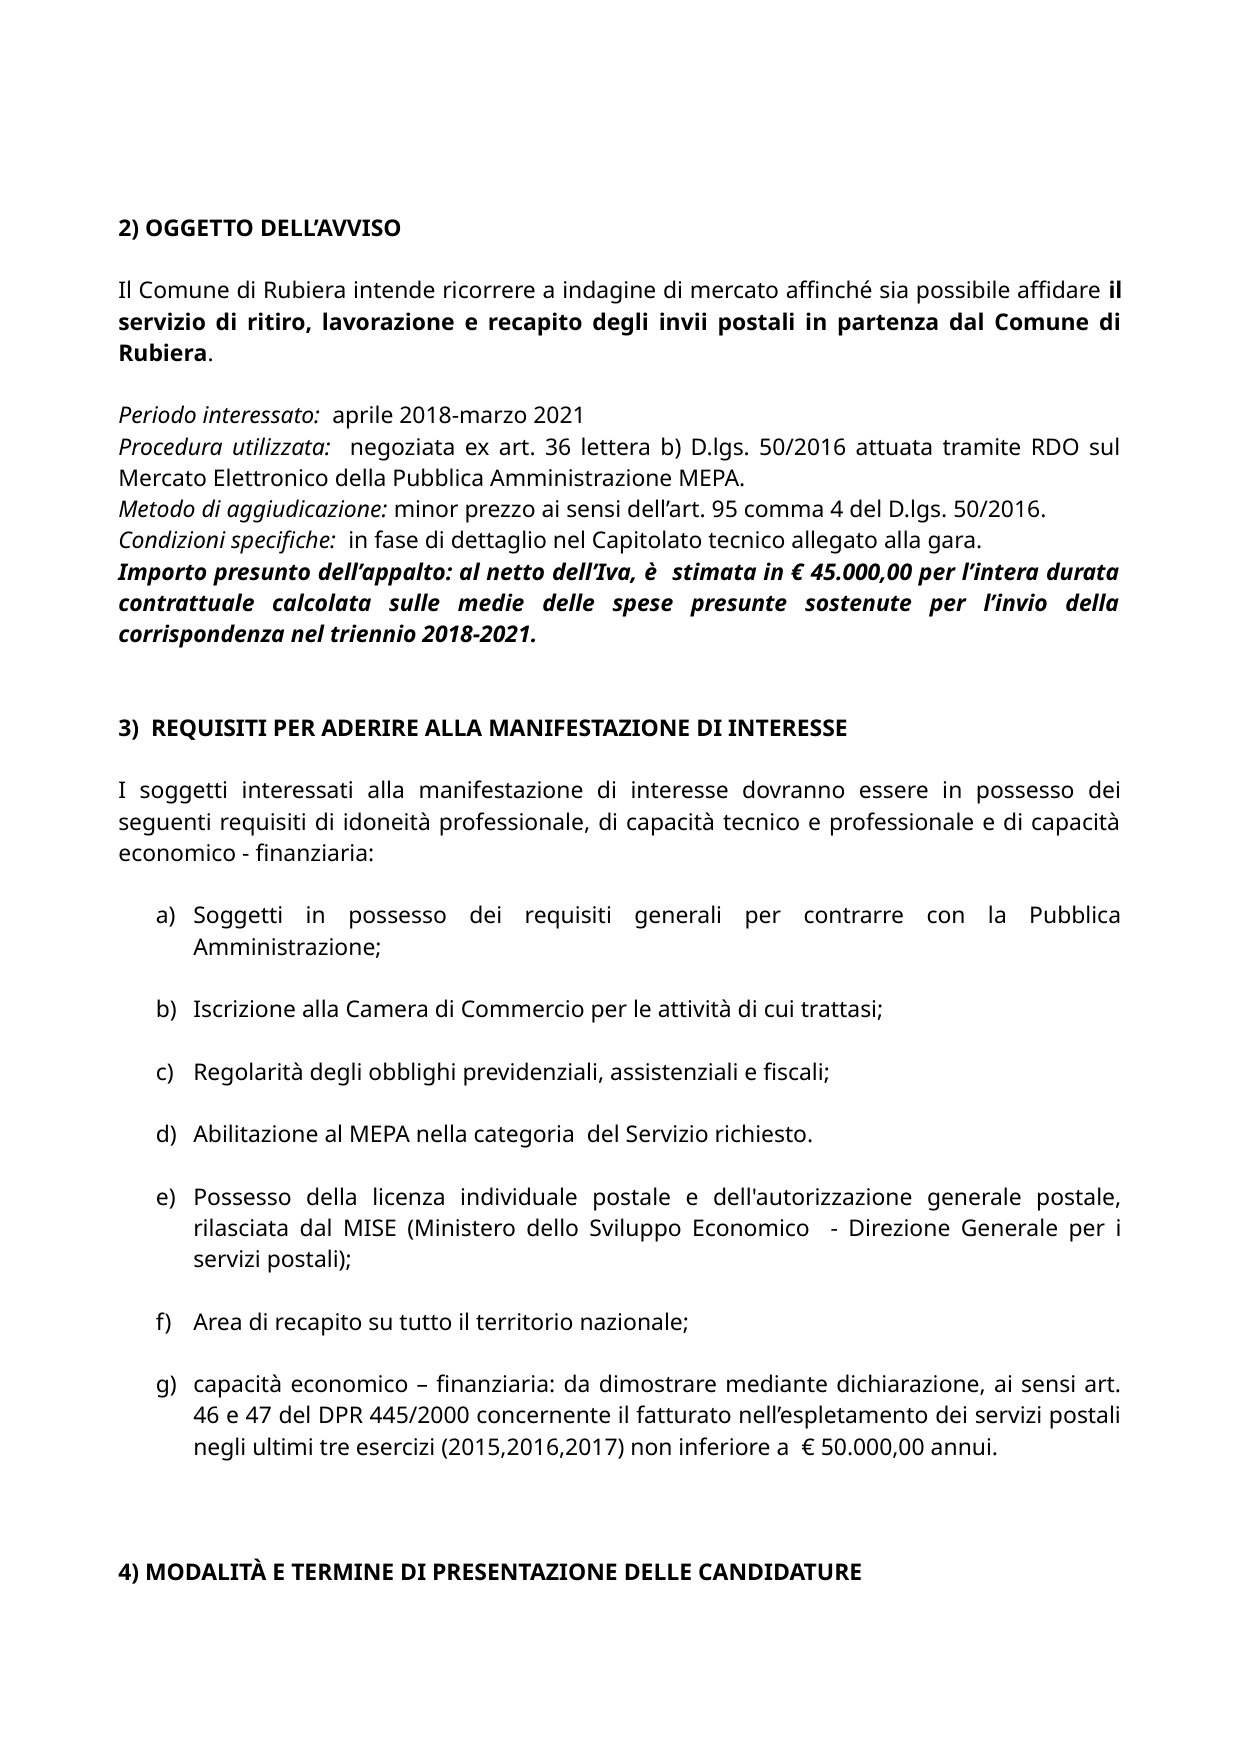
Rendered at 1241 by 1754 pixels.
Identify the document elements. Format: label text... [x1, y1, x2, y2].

text Procedura utilizzata: negoziata ex art. 36 lettera b) D.lgs. 50/2016 attuata tramite RDO sul Mercato Elettronico della Pubblica Amministrazione MEPA. [118, 431, 1122, 493]
list 2) OGGETTO DELL’AVVISO [83, 212, 1122, 243]
text Importo presunto dell’appalto: al netto dell’Iva, è stimata in € 45.000,00 per l’intera durata contrattuale calcolata sulle medie delle spese presunte sostenute per l’invio della corrispondenza nel triennio 2018-2021. [118, 556, 1122, 649]
list Soggetti in possesso dei requisiti generali per contrarre con la Pubblica Amministrazione; [156, 899, 1122, 962]
list Regolarità degli obblighi previdenziali, assistenziali e fiscali; [156, 1056, 1122, 1087]
text 4) MODALITÀ E TERMINE DI PRESENTAZIONE DELLE CANDIDATURE [118, 1556, 1122, 1587]
list Area di recapito su tutto il territorio nazionale; [156, 1306, 1122, 1337]
list Iscrizione alla Camera di Commercio per le attività di cui trattasi; [156, 993, 1122, 1024]
text 3) REQUISITI PER ADERIRE ALLA MANIFESTAZIONE DI INTERESSE [118, 712, 1122, 743]
text Condizioni specifiche: in fase di dettaglio nel Capitolato tecnico allegato alla gara. [118, 524, 1122, 556]
text Periodo interessato: aprile 2018-marzo 2021 [118, 399, 1122, 431]
list Abilitazione al MEPA nella categoria del Servizio richiesto. [156, 1118, 1122, 1149]
text Il Comune di Rubiera intende ricorrere a indagine di mercato affinché sia possibile affidare il servizio di ritiro, lavorazione e recapito degli invii postali in partenza dal Comune di Rubiera. [118, 274, 1122, 368]
text Metodo di aggiudicazione: minor prezzo ai sensi dell’art. 95 comma 4 del D.lgs. 50/2016. [118, 493, 1122, 524]
list Possesso della licenza individuale postale e dell'autorizzazione generale postale, rilasciata dal MISE (Ministero dello Sviluppo Economico - Direzione Generale per i servizi postali); [156, 1181, 1122, 1274]
text I soggetti interessati alla manifestazione di interesse dovranno essere in possesso dei seguenti requisiti di idoneità professionale, di capacità tecnico e professionale e di capacità economico - finanziaria: [118, 774, 1122, 868]
list capacità economico – finanziaria: da dimostrare mediante dichiarazione, ai sensi art. 46 e 47 del DPR 445/2000 concernente il fatturato nell’espletamento dei servizi postali negli ultimi tre esercizi (2015,2016,2017) non inferiore a € 50.000,00 annui. [156, 1368, 1122, 1462]
